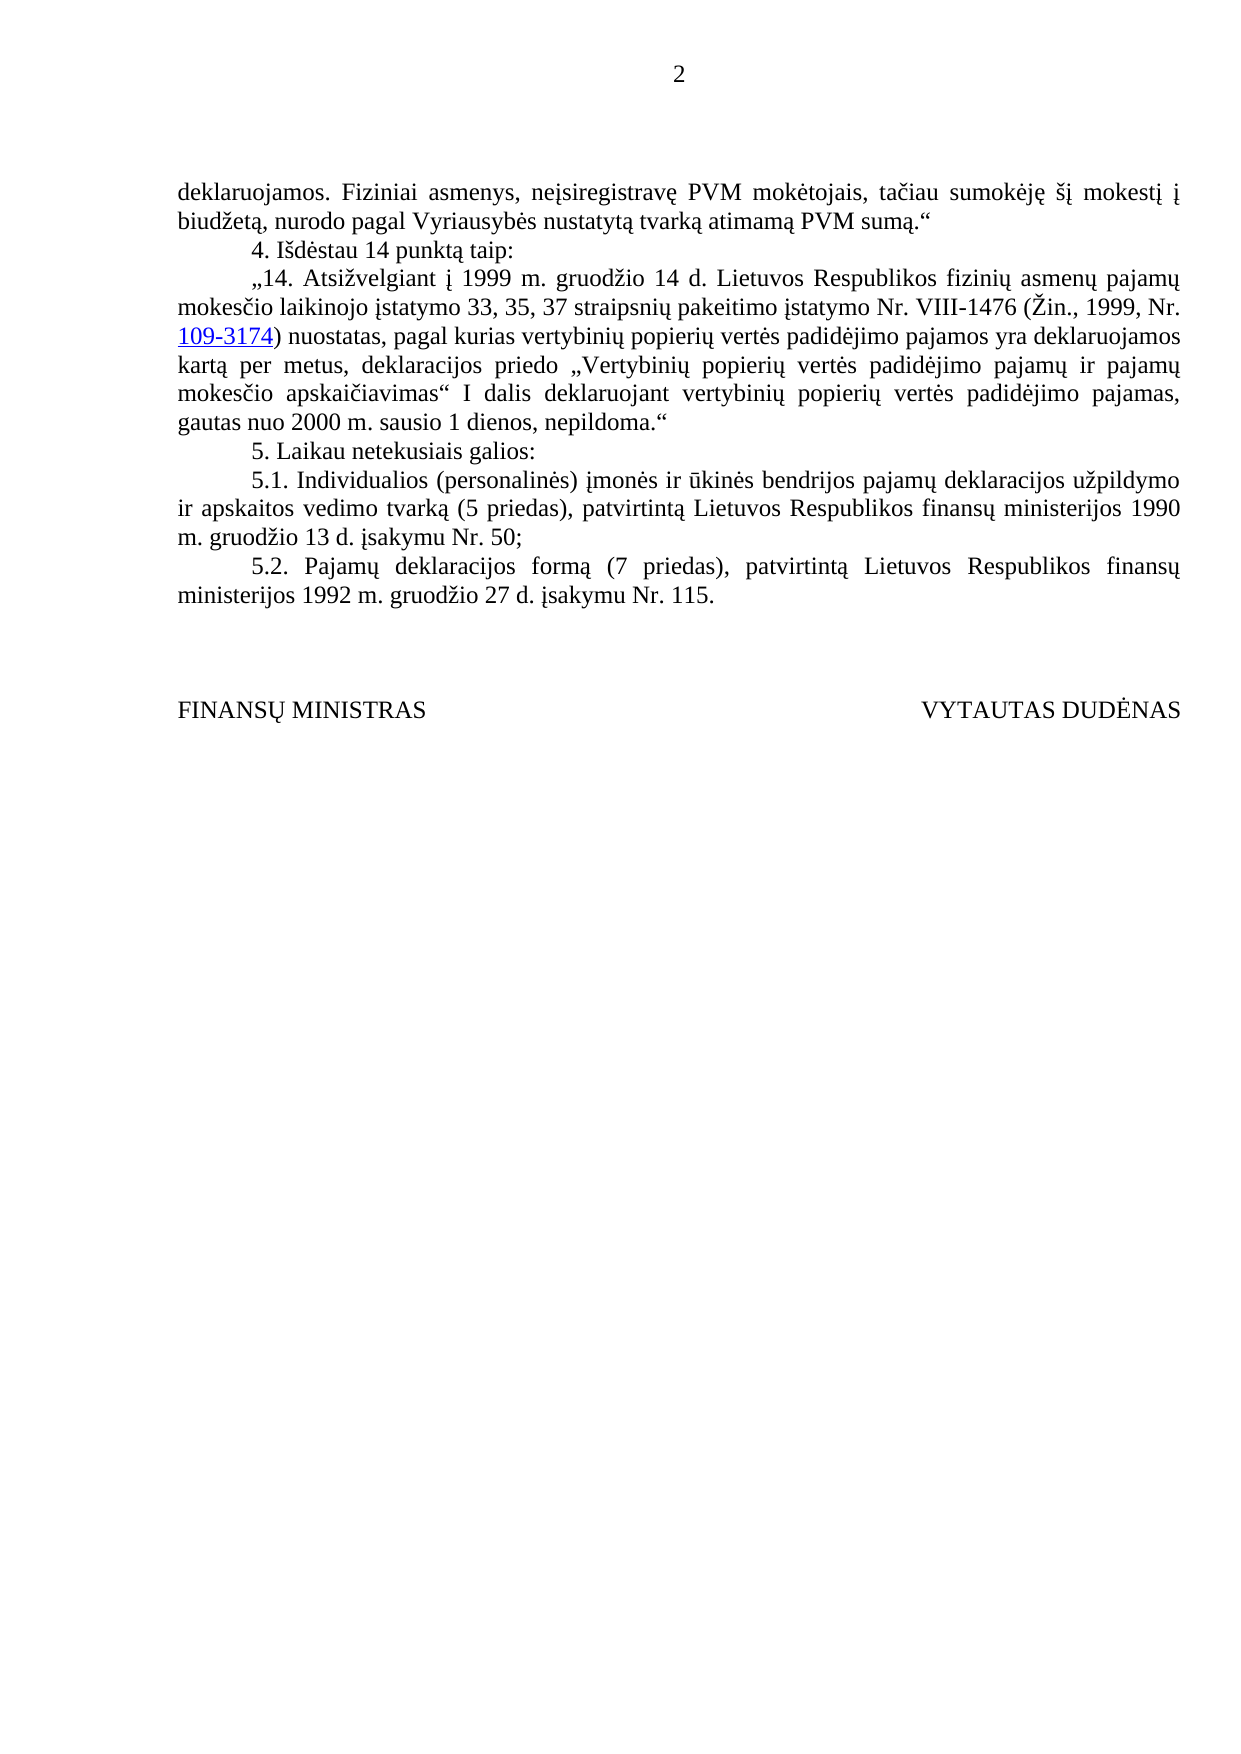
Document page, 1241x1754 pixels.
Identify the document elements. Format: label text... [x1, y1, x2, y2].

text 5.2. Pajamų deklaracijos formą (7 priedas), patvirtintą Lietuvos Respublikos finansų ministerijos 1992 m. gruodžio 27 d. įsakymu Nr. 115. [177, 551, 1181, 608]
text 5.1. Individualios (personalinės) įmonės ir ūkinės bendrijos pajamų deklaracijos užpildymo ir apskaitos vedimo tvarką (5 priedas), patvirtintą Lietuvos Respublikos finansų ministerijos 1990 m. gruodžio 13 d. įsakymu Nr. 50; [177, 465, 1181, 551]
text 4. Išdėstau 14 punktą taip: [177, 235, 1181, 263]
text „14. Atsižvelgiant į 1999 m. gruodžio 14 d. Lietuvos Respublikos fizinių asmenų pajamų mokesčio laikinojo įstatymo 33, 35, 37 straipsnių pakeitimo įstatymo Nr. VIII-1476 (Žin., 1999, Nr. 109-3174) nuostatas, pagal kurias vertybinių popierių vertės padidėjimo pajamos yra deklaruojamos kartą per metus, deklaracijos priedo „Vertybinių popierių vertės padidėjimo pajamų ir pajamų mokesčio apskaičiavimas“ I dalis deklaruojant vertybinių popierių vertės padidėjimo pajamas, gautas nuo 2000 m. sausio 1 dienos, nepildoma.“ [177, 263, 1181, 436]
text 5. Laikau netekusiais galios: [177, 436, 1181, 465]
text deklaruojamos. Fiziniai asmenys, neįsiregistravę PVM mokėtojais, tačiau sumokėję šį mokestį į biudžetą, nurodo pagal Vyriausybės nustatytą tvarką atimamą PVM sumą.“ [177, 177, 1181, 235]
text FINANSŲ MINISTRAS VYTAUTAS DUDĖNAS [177, 695, 1181, 723]
